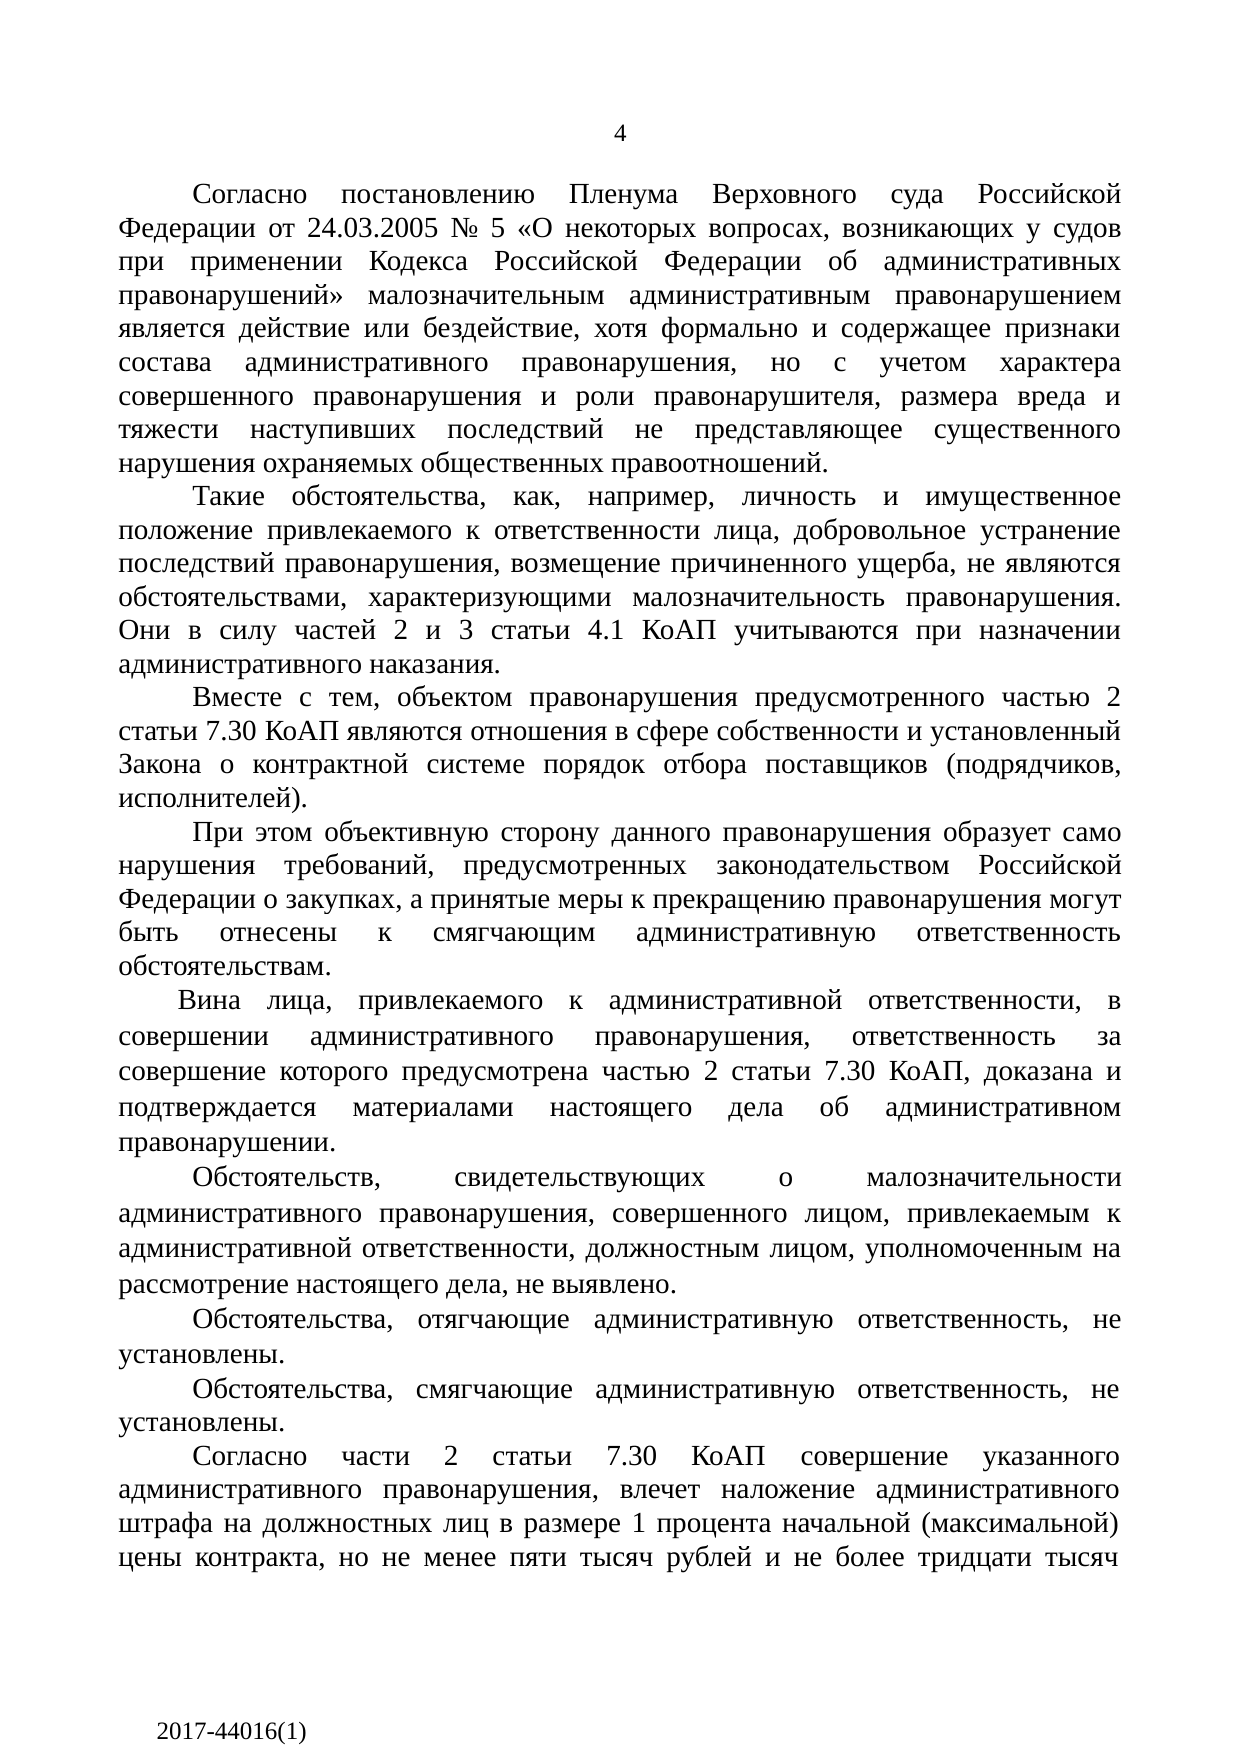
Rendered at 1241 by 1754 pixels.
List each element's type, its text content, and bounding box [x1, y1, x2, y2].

text Обстоятельств, свидетельствующих о малозначительности административного правонарушения, совершенного лицом, привлекаемым к административной ответственности, должностным лицом, уполномоченным на рассмотрение настоящего дела, не выявлено. [118, 1158, 1122, 1300]
text Такие обстоятельства, как, например, личность и имущественное положение привлекаемого к ответственности лица, добровольное устранение последствий правонарушения, возмещение причиненного ущерба, не являются обстоятельствами, характеризующими малозначительность правонарушения. Они в силу частей 2 и 3 статьи 4.1 КоАП учитываются при назначении административного наказания. [118, 478, 1122, 679]
text При этом объективную сторону данного правонарушения образует само нарушения требований, предусмотренных законодательством Российской Федерации о закупках, а принятые меры к прекращению правонарушения могут быть отнесены к смягчающим административную ответственность обстоятельствам. [118, 814, 1122, 981]
text Вместе с тем, объектом правонарушения предусмотренного частью 2 статьи 7.30 КоАП являются отношения в сфере собственности и установленный Закона о контрактной системе порядок отбора поставщиков (подрядчиков, исполнителей). [118, 679, 1122, 814]
text Обстоятельства, отягчающие административную ответственность, не установлены. [118, 1300, 1122, 1371]
text Вина лица, привлекаемого к административной ответственности, в совершении административного правонарушения, ответственность за совершение которого предусмотрена частью 2 статьи 7.30 КоАП, доказана и подтверждается материалами настоящего дела об административном правонарушении. [118, 981, 1122, 1158]
text Согласно постановлению Пленума Верховного суда Российской Федерации от 24.03.2005 № 5 «О некоторых вопросах, возникающих у судов при применении Кодекса Российской Федерации об административных правонарушений» малозначительным административным правонарушением является действие или бездействие, хотя формально и содержащее признаки состава административного правонарушения, но с учетом характера совершенного правонарушения и роли правонарушителя, размера вреда и тяжести наступивших последствий не представляющее существенного нарушения охраняемых общественных правоотношений. [118, 176, 1122, 478]
text Обстоятельства, смягчающие административную ответственность, не установлены. [118, 1371, 1120, 1438]
text Согласно части 2 статьи 7.30 КоАП совершение указанного административного правонарушения, влечет наложение административного штрафа на должностных лиц в размере 1 процента начальной (максимальной) цены контракта, но не менее пяти тысяч рублей и не более тридцати тысяч [118, 1438, 1120, 1572]
